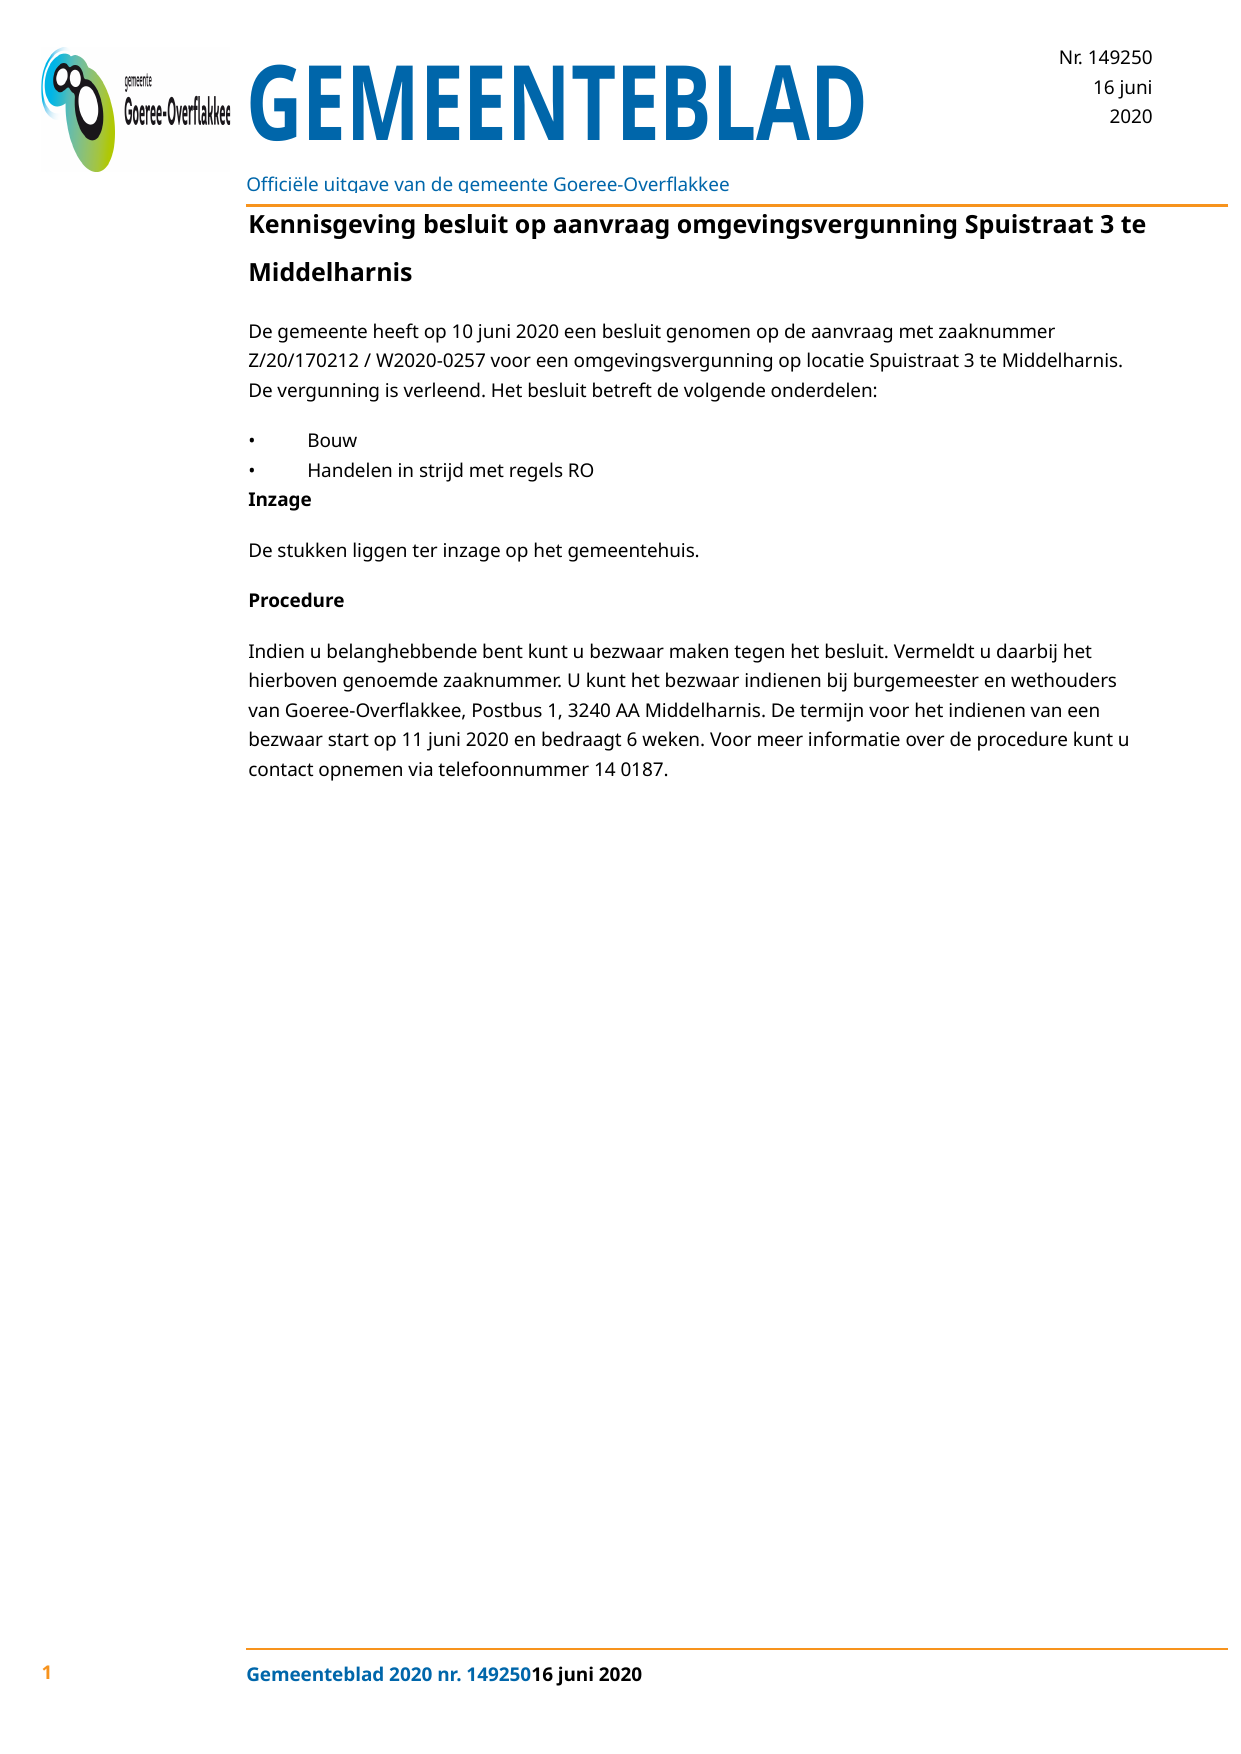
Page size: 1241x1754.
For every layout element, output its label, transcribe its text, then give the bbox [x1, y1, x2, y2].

text Inzage [248, 487, 1152, 512]
list Handelen in strijd met regels RO [248, 457, 1152, 483]
text Indien u belanghebbende bent kunt u bezwaar maken tegen het besluit. Vermeldt u daarbij het hierboven genoemde zaaknummer. U kunt het bezwaar indienen bij burgemeester en wethouders van Goeree-Overflakkee, Postbus 1, 3240 AA Middelharnis. De termijn voor het indienen van een bezwaar start op 11 juni 2020 en bedraagt 6 weken. Voor meer informatie over de procedure kunt u contact opnemen via telefoonnummer 14 0187. [248, 638, 1152, 782]
text Procedure [248, 587, 1152, 613]
text Kennisgeving besluit op aanvraag omgevingsvergunning Spuistraat 3 te Middelharnis [248, 207, 1152, 288]
picture [41, 47, 231, 172]
text De stukken liggen ter inzage op het gemeentehuis. [248, 537, 1152, 563]
list Bouw [248, 427, 1152, 453]
text De gemeente heeft op 10 juni 2020 een besluit genomen op de aanvraag met zaaknummer Z/20/170212 / W2020-0257 voor een omgevingsvergunning op locatie Spuistraat 3 te Middelharnis. De vergunning is verleend. Het besluit betreft de volgende onderdelen: [248, 318, 1152, 403]
